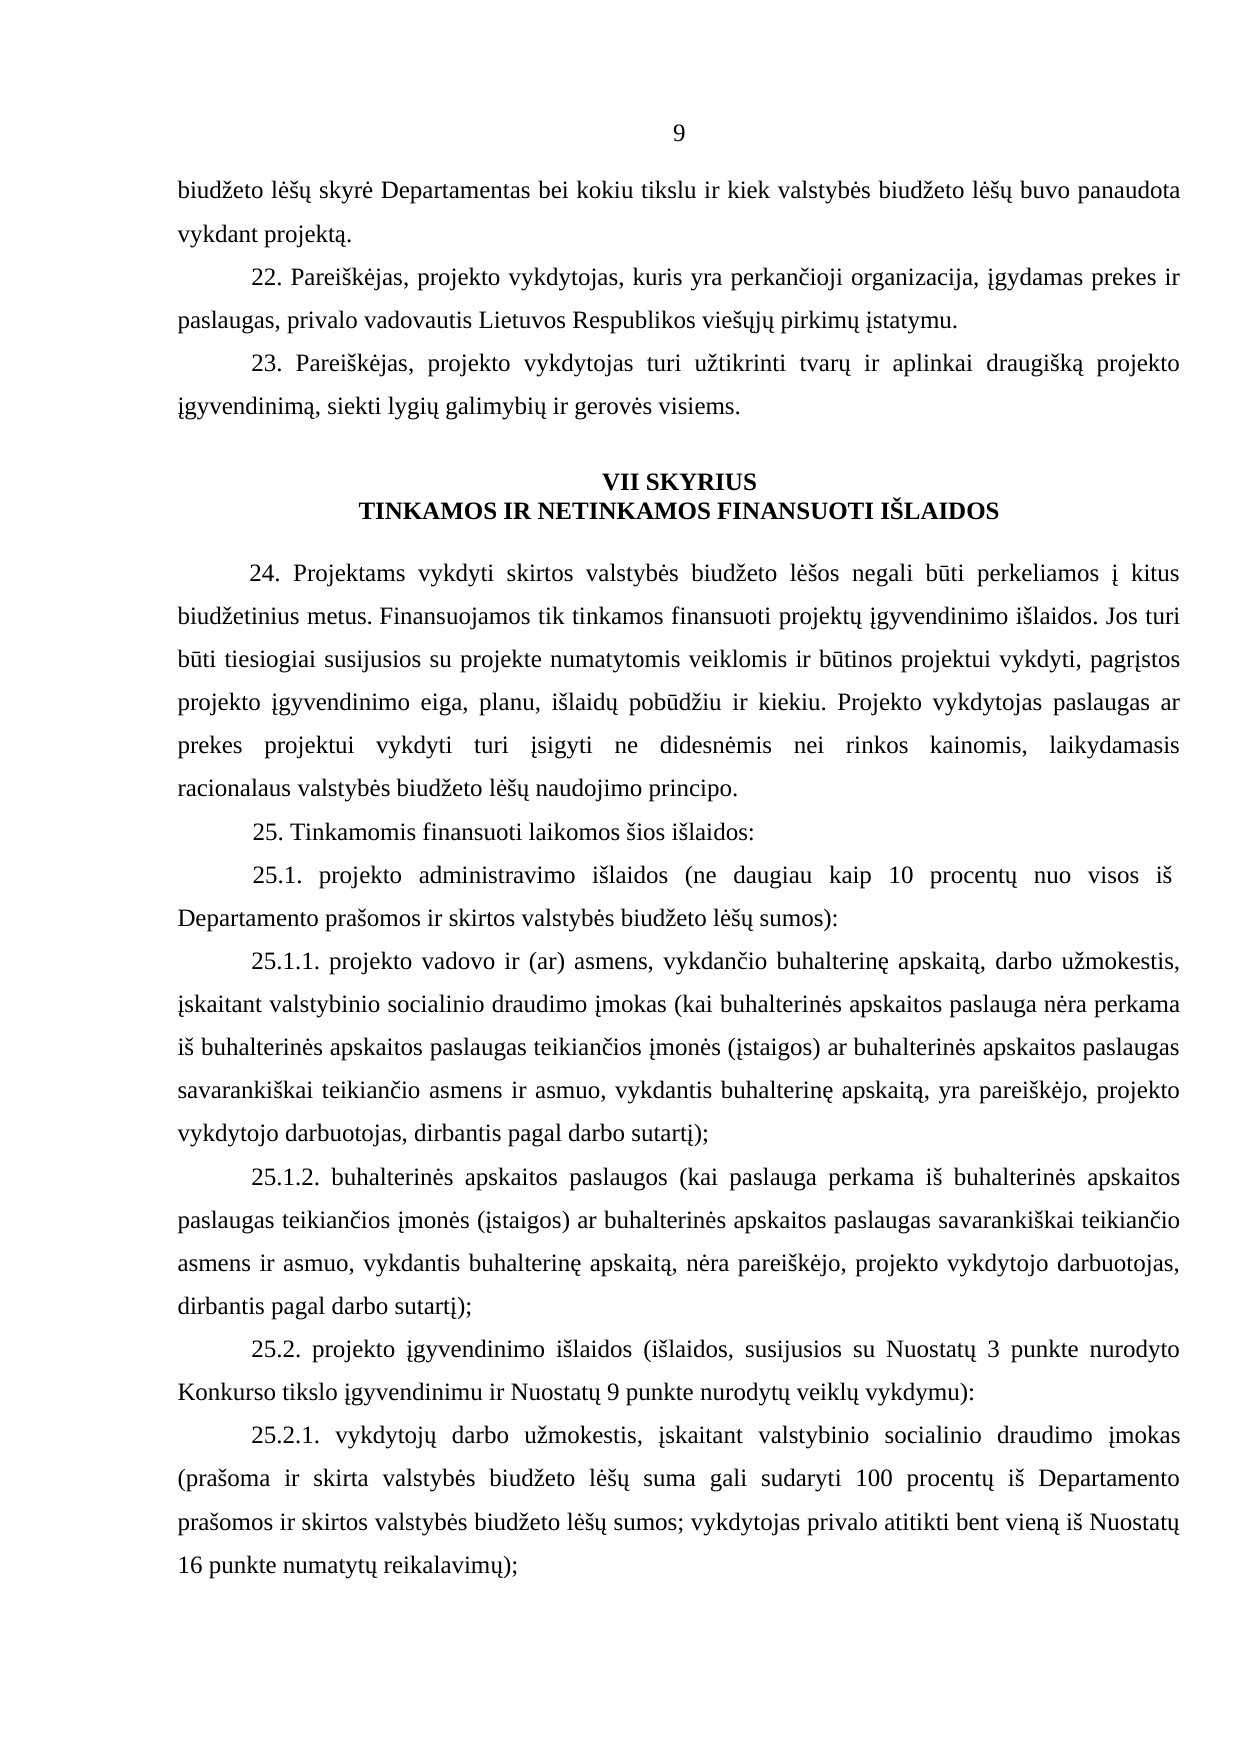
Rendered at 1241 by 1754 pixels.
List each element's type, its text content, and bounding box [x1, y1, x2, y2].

text 25.1.1. projekto vadovo ir (ar) asmens, vykdančio buhalterinę apskaitą, darbo užmokestis, įskaitant valstybinio socialinio draudimo įmokas (kai buhalterinės apskaitos paslauga nėra perkama iš buhalterinės apskaitos paslaugas teikiančios įmonės (įstaigos) ar buhalterinės apskaitos paslaugas savarankiškai teikiančio asmens ir asmuo, vykdantis buhalterinę apskaitą, yra pareiškėjo, projekto vykdytojo darbuotojas, dirbantis pagal darbo sutartį); [177, 946, 1181, 1147]
text 25.2.1. vykdytojų darbo užmokestis, įskaitant valstybinio socialinio draudimo įmokas (prašoma ir skirta valstybės biudžeto lėšų suma gali sudaryti 100 procentų iš Departamento prašomos ir skirtos valstybės biudžeto lėšų sumos; vykdytojas privalo atitikti bent vieną iš Nuostatų 16 punkte numatytų reikalavimų); [177, 1420, 1181, 1578]
text 25. Tinkamomis finansuoti laikomos šios išlaidos: [177, 817, 1174, 845]
text 23. Pareiškėjas, projekto vykdytojas turi užtikrinti tvarų ir aplinkai draugišką projekto įgyvendinimą, siekti lygių galimybių ir gerovės visiems. [177, 348, 1181, 420]
text 25.2. projekto įgyvendinimo išlaidos (išlaidos, susijusios su Nuostatų 3 punkte nurodyto Konkurso tikslo įgyvendinimu ir Nuostatų 9 punkte nurodytų veiklų vykdymu): [177, 1334, 1181, 1406]
text 22. Pareiškėjas, projekto vykdytojas, kuris yra perkančioji organizacija, įgydamas prekes ir paslaugas, privalo vadovautis Lietuvos Respublikos viešųjų pirkimų įstatymu. [177, 262, 1181, 334]
text TINKAMOS IR NETINKAMOS FINANSUOTI IŠLAIDOS [177, 496, 1181, 525]
text VII SKYRIUS [177, 467, 1181, 496]
text 24. Projektams vykdyti skirtos valstybės biudžeto lėšos negali būti perkeliamos į kitus biudžetinius metus. Finansuojamos tik tinkamos finansuoti projektų įgyvendinimo išlaidos. Jos turi būti tiesiogiai susijusios su projekte numatytomis veiklomis ir būtinos projektui vykdyti, pagrįstos projekto įgyvendinimo eiga, planu, išlaidų pobūdžiu ir kiekiu. Projekto vykdytojas paslaugas ar prekes projektui vykdyti turi įsigyti ne didesnėmis nei rinkos kainomis, laikydamasis racionalaus valstybės biudžeto lėšų naudojimo principo. [177, 558, 1181, 802]
text 25.1. projekto administravimo išlaidos (ne daugiau kaip 10 procentų nuo visos iš Departamento prašomos ir skirtos valstybės biudžeto lėšų sumos): [177, 860, 1174, 932]
text 25.1.2. buhalterinės apskaitos paslaugos (kai paslauga perkama iš buhalterinės apskaitos paslaugas teikiančios įmonės (įstaigos) ar buhalterinės apskaitos paslaugas savarankiškai teikiančio asmens ir asmuo, vykdantis buhalterinę apskaitą, nėra pareiškėjo, projekto vykdytojo darbuotojas, dirbantis pagal darbo sutartį); [177, 1162, 1181, 1320]
text biudžeto lėšų skyrė Departamentas bei kokiu tikslu ir kiek valstybės biudžeto lėšų buvo panaudota vykdant projektą. [177, 176, 1181, 247]
